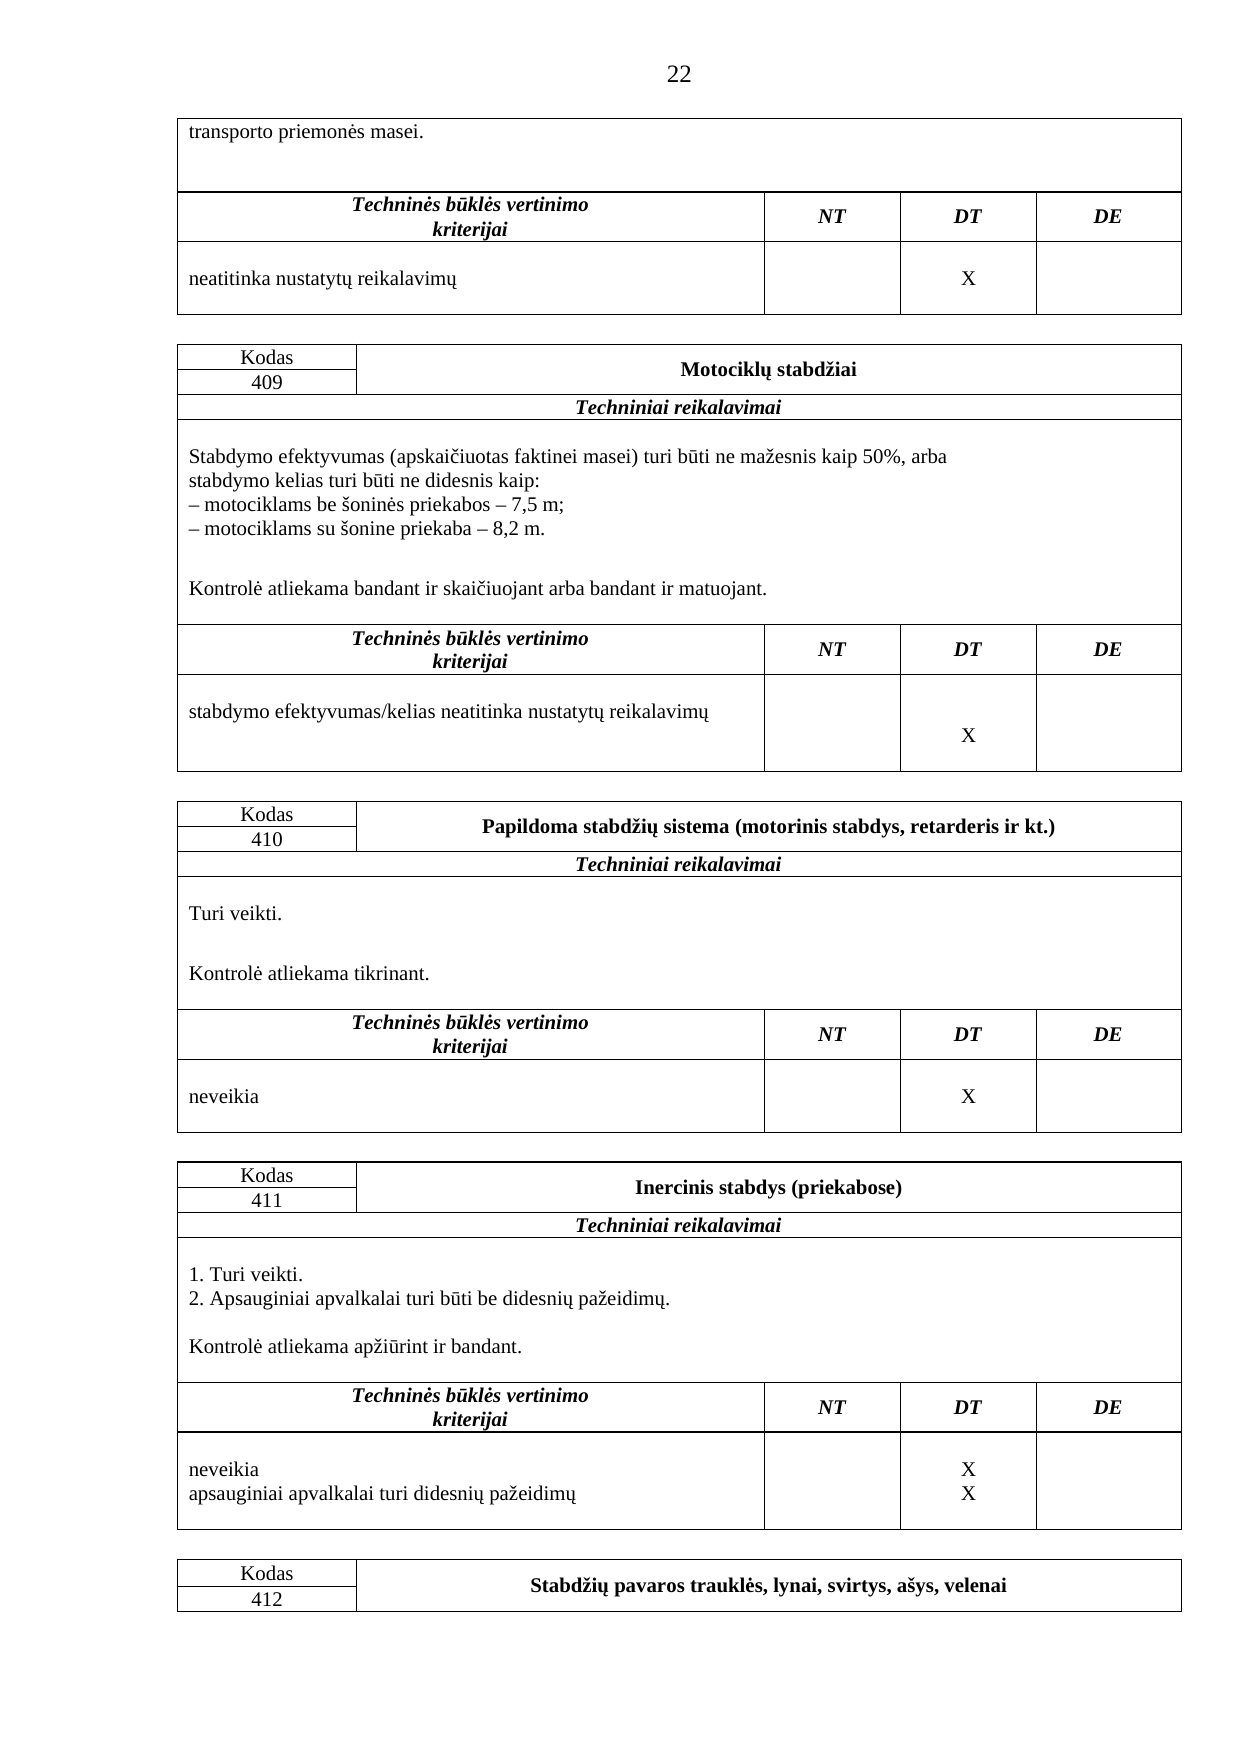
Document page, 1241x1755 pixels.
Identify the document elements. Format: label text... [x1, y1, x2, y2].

table_cell Techniniai reikalavimai [178, 395, 1181, 419]
table_cell Techninės būklės vertinimo kriterijai [178, 193, 764, 241]
table_header Papildoma stabdžių sistema (motorinis stabdys, retarderis ir kt.) [357, 802, 1181, 851]
table_cell 1. Turi veikti. 2. Apsauginiai apvalkalai turi būti be didesnių pažeidimų. Kontrolė atliekama apžiūrint ir bandant. [178, 1238, 1181, 1382]
table_cell stabdymo efektyvumas/kelias neatitinka nustatytų reikalavimų [178, 675, 764, 771]
table_cell DT [901, 193, 1036, 241]
table_cell Techninės būklės vertinimo kriterijai [178, 1010, 764, 1058]
table_cell NT [765, 625, 900, 673]
table_cell X X [901, 1433, 1036, 1529]
table_cell [1037, 242, 1181, 314]
table_cell Techninės būklės vertinimo kriterijai [178, 1383, 764, 1431]
table_cell Turi veikti. Kontrolė atliekama tikrinant. [178, 877, 1181, 1009]
table_cell Stabdymo efektyvumas (apskaičiuotas faktinei masei) turi būti ne mažesnis kaip 50%, arba stabdymo kelias turi būti ne didesnis kaip: – motociklams be šoninės priekabos – 7,5 m; – motociklams su šonine priekaba – 8,2 m. Kontrolė atliekama bandant ir skaičiuojant arba bandant ir matuojant. [178, 420, 1181, 624]
table_header Kodas [178, 1560, 356, 1586]
table_cell transporto priemonės masei. [178, 119, 1181, 191]
table_header Motociklų stabdžiai [357, 345, 1181, 394]
table_header Stabdžių pavaros trauklės, lynai, svirtys, ašys, velenai [357, 1560, 1181, 1611]
table_cell [765, 242, 900, 314]
table_cell DE [1037, 625, 1181, 673]
table_cell [1037, 1060, 1181, 1132]
table_cell [765, 1433, 900, 1529]
table_cell [765, 675, 900, 771]
table_cell Techniniai reikalavimai [178, 1213, 1181, 1237]
table_cell Techninės būklės vertinimo kriterijai [178, 625, 764, 673]
table_cell [1037, 1433, 1181, 1529]
table_cell NT [765, 1383, 900, 1431]
table_cell DT [901, 1383, 1036, 1431]
table_header Kodas [178, 802, 356, 826]
table_header Kodas [178, 345, 356, 369]
table_cell neveikia [178, 1060, 764, 1132]
table_cell [765, 1060, 900, 1132]
table_cell X [901, 1060, 1036, 1132]
table_cell NT [765, 1010, 900, 1058]
table_cell [1037, 675, 1181, 771]
table_cell DE [1037, 193, 1181, 241]
table_cell X [901, 242, 1036, 314]
table_cell neveikia apsauginiai apvalkalai turi didesnių pažeidimų [178, 1433, 764, 1529]
table_cell DT [901, 625, 1036, 673]
table_cell DE [1037, 1383, 1181, 1431]
table_cell 409 [178, 370, 356, 394]
table_cell neatitinka nustatytų reikalavimų [178, 242, 764, 314]
table_header Kodas [178, 1163, 356, 1187]
table_cell DE [1037, 1010, 1181, 1058]
table_cell 411 [178, 1188, 356, 1212]
table_cell Techniniai reikalavimai [178, 852, 1181, 876]
table_cell 410 [178, 827, 356, 851]
table_header Inercinis stabdys (priekabose) [357, 1163, 1181, 1212]
table_cell DT [901, 1010, 1036, 1058]
table_cell NT [765, 193, 900, 241]
table_cell X [901, 675, 1036, 771]
table_cell 412 [178, 1587, 356, 1611]
